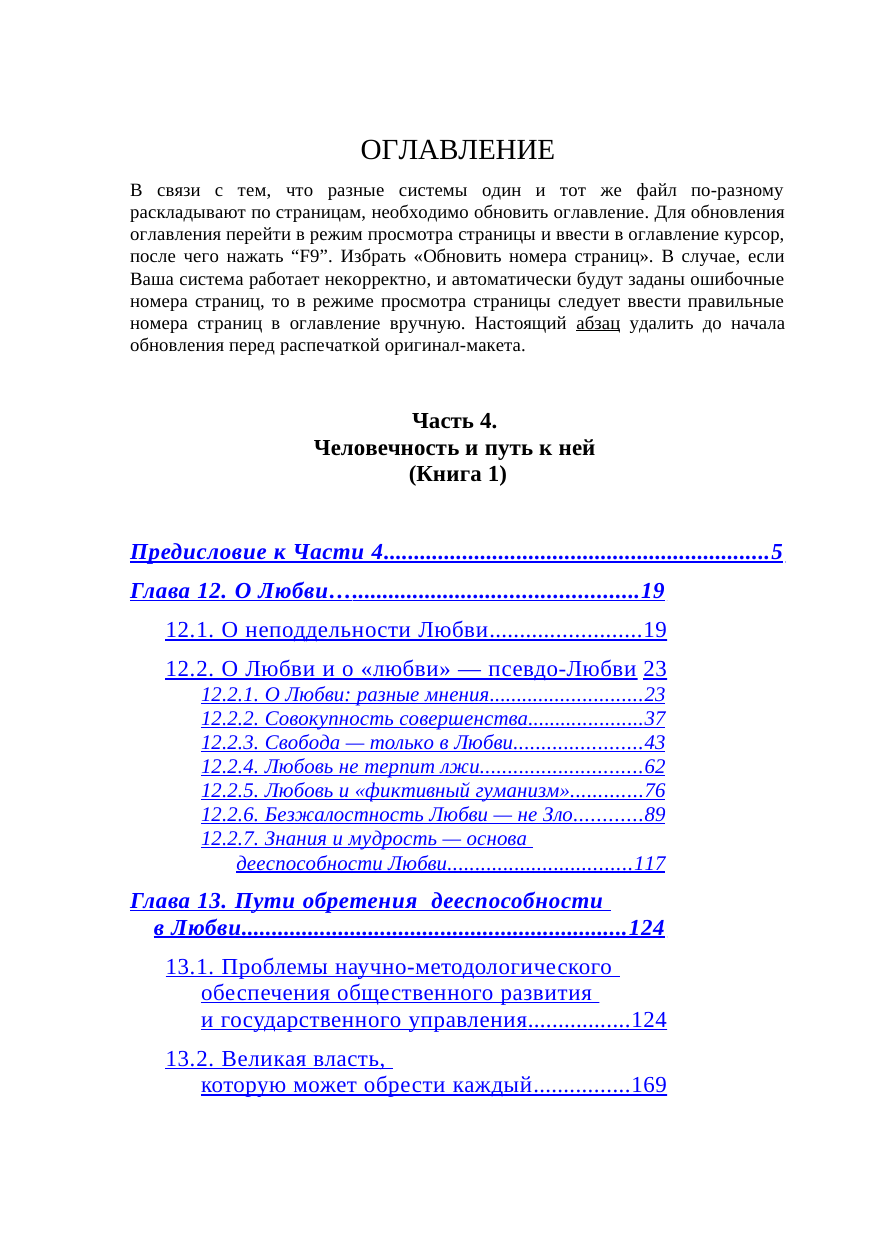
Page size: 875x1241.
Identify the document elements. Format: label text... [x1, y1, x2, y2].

text Часть 4. Человечность и путь к ней (Книга 1) [130, 407, 785, 513]
text Глава 12. О Любви… 19 [130, 577, 667, 604]
text 12.2. О Любви и о «любви» — псевдо-Любви 23 [165, 655, 667, 682]
text 12.2.3. Свобода — только в Любви 43 [201, 730, 667, 754]
text 12.2.2. Совокупность совершенства 37 [201, 706, 667, 730]
text Предисловие к Части 4 5 [130, 538, 785, 565]
text В связи с тем, что разные системы один и тот же файл по-разному раскладывают по страницам, необходимо обновить оглавление. Для обновления оглавления перейти в режим просмотра страницы и ввести в оглавление курсор, после чего нажать “F9”. Избрать «Обновить номера страниц». В случае, если Ваша система работает некорректно, и автоматически будут заданы ошибочные номера страниц, то в режиме просмотра страницы следует ввести правильные номера страниц в оглавление вручную. Настоящий абзац удалить до начала обновления перед распечаткой оригинал-макета. [130, 179, 785, 355]
text 12.2.1. О Любви: разные мнения 23 [201, 682, 667, 706]
text 12.2.4. Любовь не терпит лжи 62 [201, 754, 667, 778]
text 12.2.6. Безжалостность Любви — не Зло 89 [201, 802, 667, 826]
text 12.1. О неподдельности Любви 19 [165, 616, 667, 639]
text 13.2. Великая власть, которую может обрести каждый 169 [165, 1045, 667, 1098]
text 13.1. Проблемы научно-методологического обеспечения общественного развития и государственного управления 124 [165, 952, 667, 1032]
text 12.2.7. Знания и мудрость — основа дееспособности Любви 117 [201, 826, 667, 874]
text ОГЛАВЛЕНИЕ [130, 133, 785, 166]
text 12.2.5. Любовь и «фиктивный гуманизм» 76 [201, 778, 667, 802]
text Глава 13. Пути обретения дееспособности в Любви 124 [130, 887, 667, 940]
